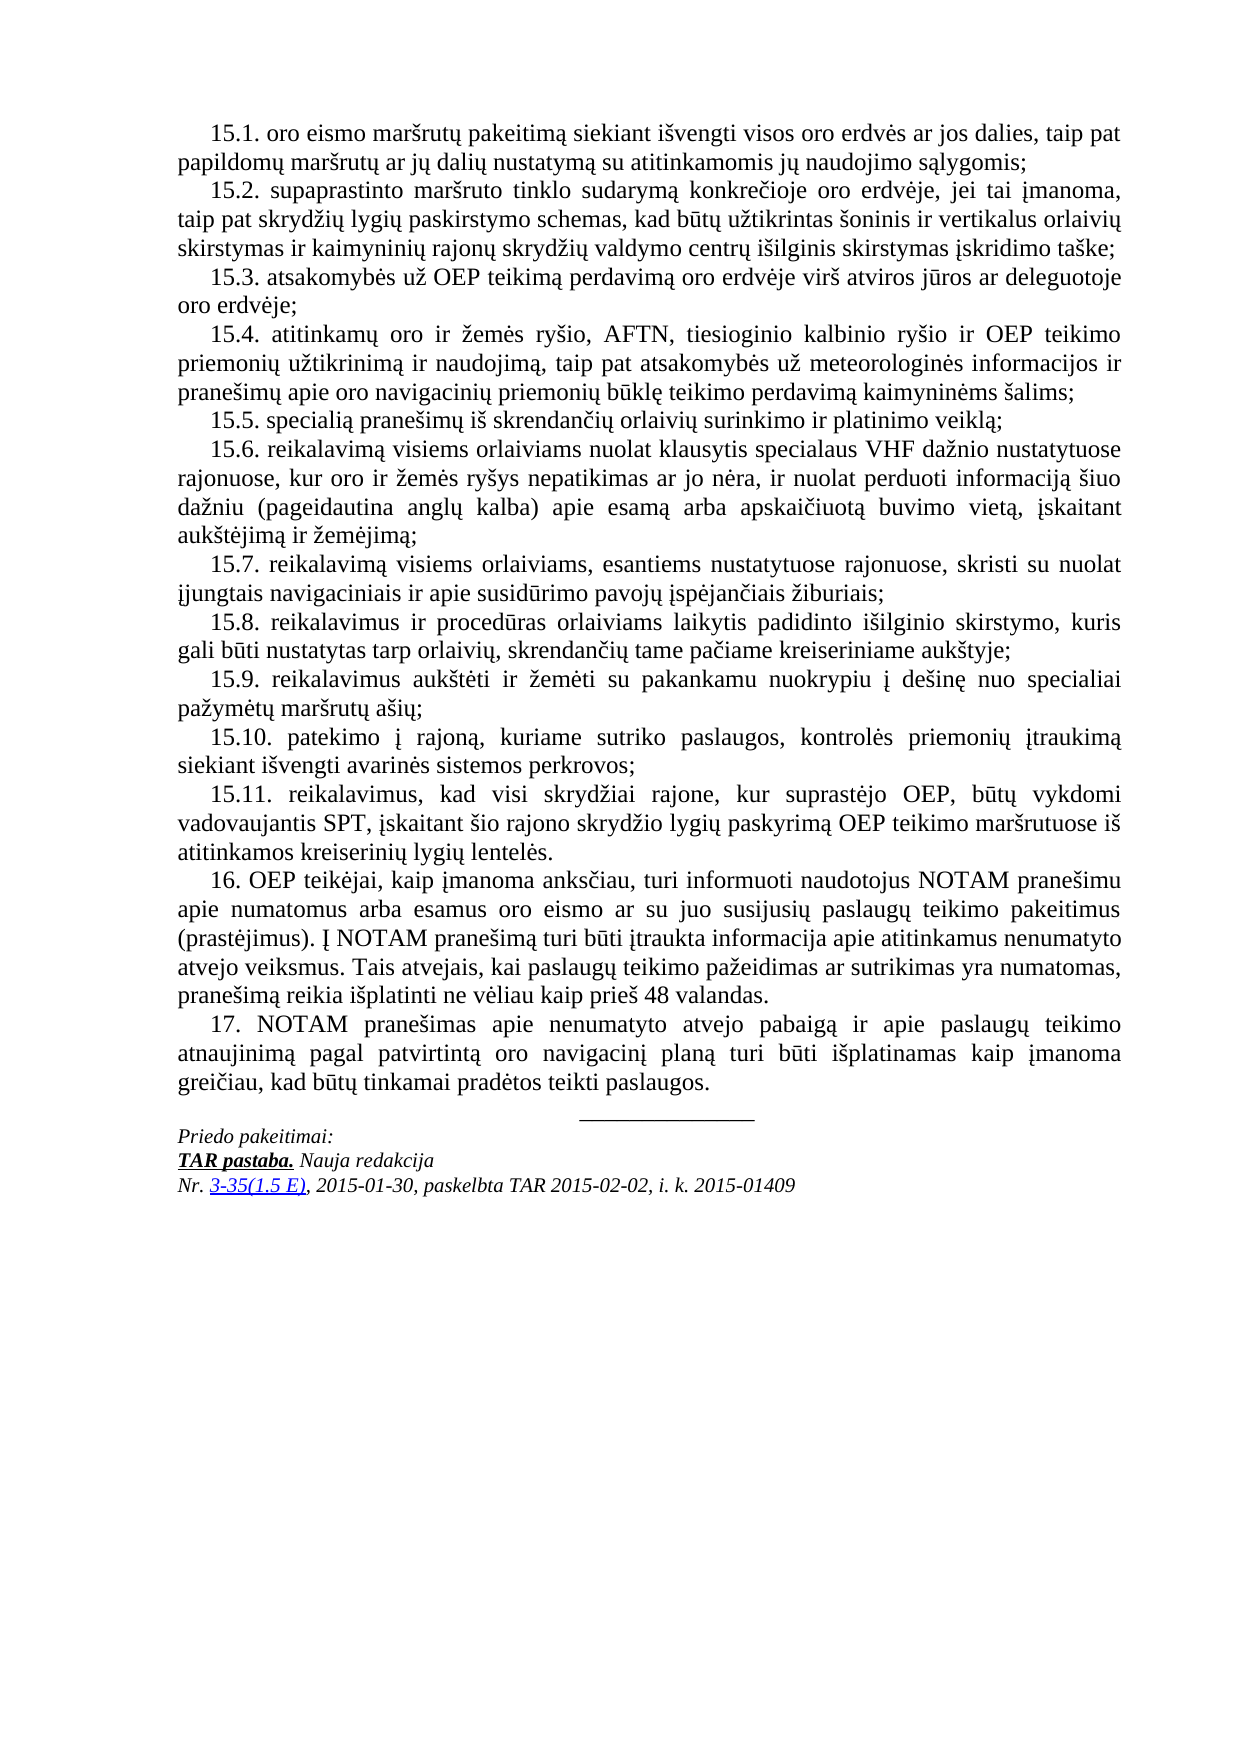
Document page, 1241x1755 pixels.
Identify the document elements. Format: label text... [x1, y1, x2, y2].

text 16. OEP teikėjai, kaip įmanoma anksčiau, turi informuoti naudotojus NOTAM pranešimu apie numatomus arba esamus oro eismo ar su juo susijusių paslaugų teikimo pakeitimus (prastėjimus). Į NOTAM pranešimą turi būti įtraukta informacija apie atitinkamus nenumatyto atvejo veiksmus. Tais atvejais, kai paslaugų teikimo pažeidimas ar sutrikimas yra numatomas, pranešimą reikia išplatinti ne vėliau kaip prieš 48 valandas. [177, 866, 1122, 1009]
text TAR pastaba. Nauja redakcija [177, 1148, 1122, 1172]
text Priedo pakeitimai: [177, 1124, 1122, 1148]
text 15.5. specialią pranešimų iš skrendančių orlaivių surinkimo ir platinimo veiklą; [177, 406, 1122, 434]
text 15.8. reikalavimus ir procedūras orlaiviams laikytis padidinto išilginio skirstymo, kuris gali būti nustatytas tarp orlaivių, skrendančių tame pačiame kreiseriniame aukštyje; [177, 607, 1122, 664]
text 15.9. reikalavimus aukštėti ir žemėti su pakankamu nuokrypiu į dešinę nuo specialiai pažymėtų maršrutų ašių; [177, 664, 1122, 722]
text ______________ [177, 1096, 1112, 1124]
text 15.7. reikalavimą visiems orlaiviams, esantiems nustatytuose rajonuose, skristi su nuolat įjungtais navigaciniais ir apie susidūrimo pavojų įspėjančiais žiburiais; [177, 549, 1122, 607]
text 15.6. reikalavimą visiems orlaiviams nuolat klausytis specialaus VHF dažnio nustatytuose rajonuose, kur oro ir žemės ryšys nepatikimas ar jo nėra, ir nuolat perduoti informaciją šiuo dažniu (pageidautina anglų kalba) apie esamą arba apskaičiuotą buvimo vietą, įskaitant aukštėjimą ir žemėjimą; [177, 434, 1122, 549]
text 15.4. atitinkamų oro ir žemės ryšio, AFTN, tiesioginio kalbinio ryšio ir OEP teikimo priemonių užtikrinimą ir naudojimą, taip pat atsakomybės už meteorologinės informacijos ir pranešimų apie oro navigacinių priemonių būklę teikimo perdavimą kaimyninėms šalims; [177, 319, 1122, 406]
text Nr. 3-35(1.5 E), 2015-01-30, paskelbta TAR 2015-02-02, i. k. 2015-01409 [177, 1172, 1122, 1197]
text 15.2. supaprastinto maršruto tinklo sudarymą konkrečioje oro erdvėje, jei tai įmanoma, taip pat skrydžių lygių paskirstymo schemas, kad būtų užtikrintas šoninis ir vertikalus orlaivių skirstymas ir kaimyninių rajonų skrydžių valdymo centrų išilginis skirstymas įskridimo taške; [177, 176, 1122, 262]
text 17. NOTAM pranešimas apie nenumatyto atvejo pabaigą ir apie paslaugų teikimo atnaujinimą pagal patvirtintą oro navigacinį planą turi būti išplatinamas kaip įmanoma greičiau, kad būtų tinkamai pradėtos teikti paslaugos. [177, 1009, 1122, 1096]
text 15.11. reikalavimus, kad visi skrydžiai rajone, kur suprastėjo OEP, būtų vykdomi vadovaujantis SPT, įskaitant šio rajono skrydžio lygių paskyrimą OEP teikimo maršrutuose iš atitinkamos kreiserinių lygių lentelės. [177, 779, 1122, 866]
text 15.1. oro eismo maršrutų pakeitimą siekiant išvengti visos oro erdvės ar jos dalies, taip pat papildomų maršrutų ar jų dalių nustatymą su atitinkamomis jų naudojimo sąlygomis; [177, 118, 1122, 176]
text 15.10. patekimo į rajoną, kuriame sutriko paslaugos, kontrolės priemonių įtraukimą siekiant išvengti avarinės sistemos perkrovos; [177, 722, 1122, 779]
text 15.3. atsakomybės už OEP teikimą perdavimą oro erdvėje virš atviros jūros ar deleguotoje oro erdvėje; [177, 262, 1122, 319]
